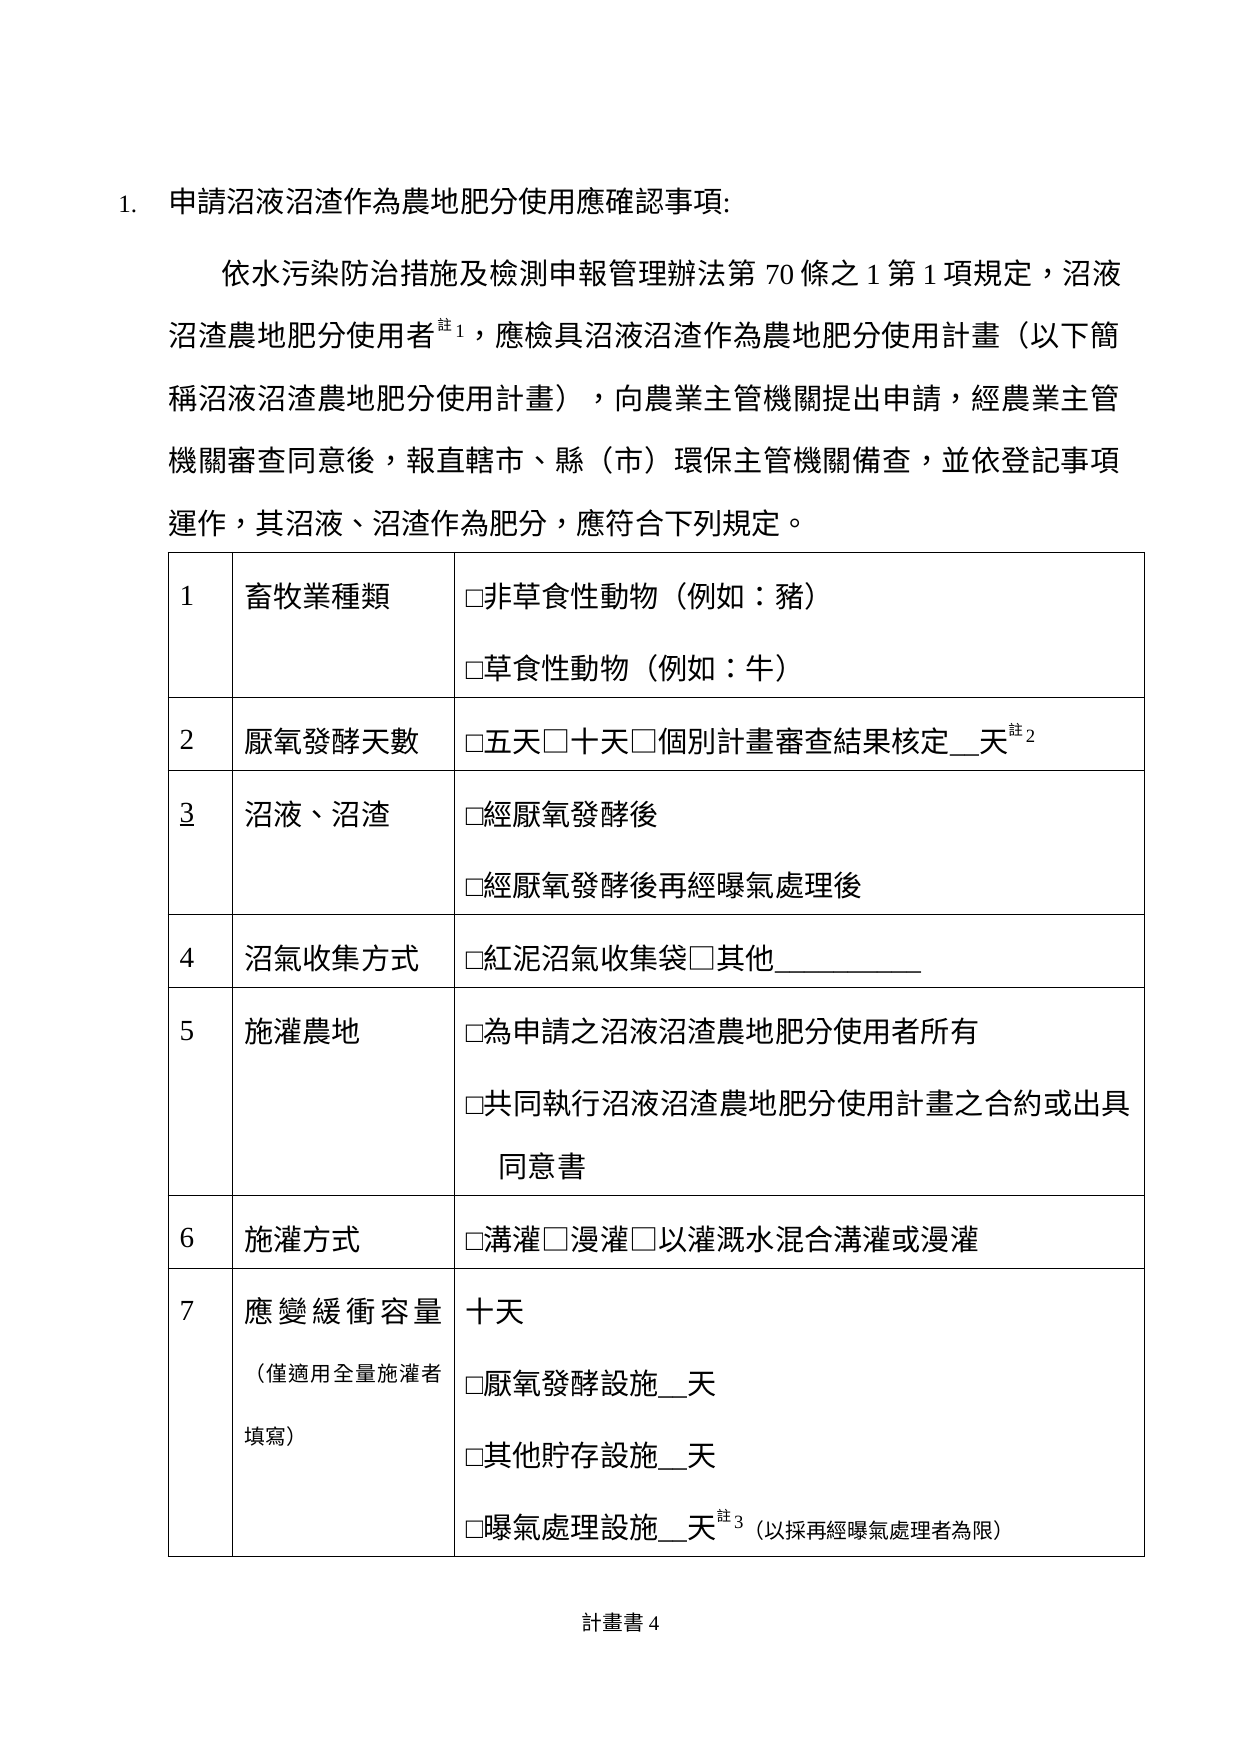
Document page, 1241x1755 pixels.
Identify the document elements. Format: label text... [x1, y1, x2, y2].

list 申請沼液沼渣作為農地肥分使用應確認事項: [118, 158, 1122, 221]
table_cell 應變緩衝容量（僅適用全量施灌者填寫） [233, 1269, 454, 1556]
table_cell 3 [169, 771, 232, 914]
table_cell 沼液、沼渣 [233, 771, 454, 914]
table_cell □五天□十天□個別計畫審查結果核定__天註2 [455, 698, 1144, 769]
table_cell 沼氣收集方式 [233, 915, 454, 987]
table_header □非草食性動物（例如：豬） □草食性動物（例如：牛） [455, 553, 1144, 697]
table_header 1 [169, 553, 232, 697]
table_header 畜牧業種類 [233, 553, 454, 697]
table_cell 厭氧發酵天數 [233, 698, 454, 769]
table_cell 6 [169, 1196, 232, 1267]
table_cell 7 [169, 1269, 232, 1556]
table_cell 4 [169, 915, 232, 987]
table_cell 施灌農地 [233, 988, 454, 1194]
table_cell 2 [169, 698, 232, 769]
table_cell □經厭氧發酵後 □經厭氧發酵後再經曝氣處理後 [455, 771, 1144, 914]
text 依水污染防治措施及檢測申報管理辦法第70條之1第1項規定，沼液沼渣農地肥分使用者註1，應檢具沼液沼渣作為農地肥分使用計畫（以下簡稱沼液沼渣農地肥分使用計畫），向農業主管機關提出申請，經農業主管機關審查同意後，報直轄市、縣（市）環保主管機關備查，並依登記事項運作，其沼液、沼渣作為肥分，應符合下列規定。 [168, 230, 1122, 542]
table_cell 十天 □厭氧發酵設施__天 □其他貯存設施__天 □曝氣處理設施__天註3（以採再經曝氣處理者為限） [455, 1269, 1144, 1556]
table_cell □溝灌□漫灌□以灌溉水混合溝灌或漫灌 [455, 1196, 1144, 1267]
table_cell 施灌方式 [233, 1196, 454, 1267]
table_cell □為申請之沼液沼渣農地肥分使用者所有 □共同執行沼液沼渣農地肥分使用計畫之合約或出具同意書 [455, 988, 1144, 1194]
table_cell □紅泥沼氣收集袋□其他__________ [455, 915, 1144, 987]
table_cell 5 [169, 988, 232, 1194]
